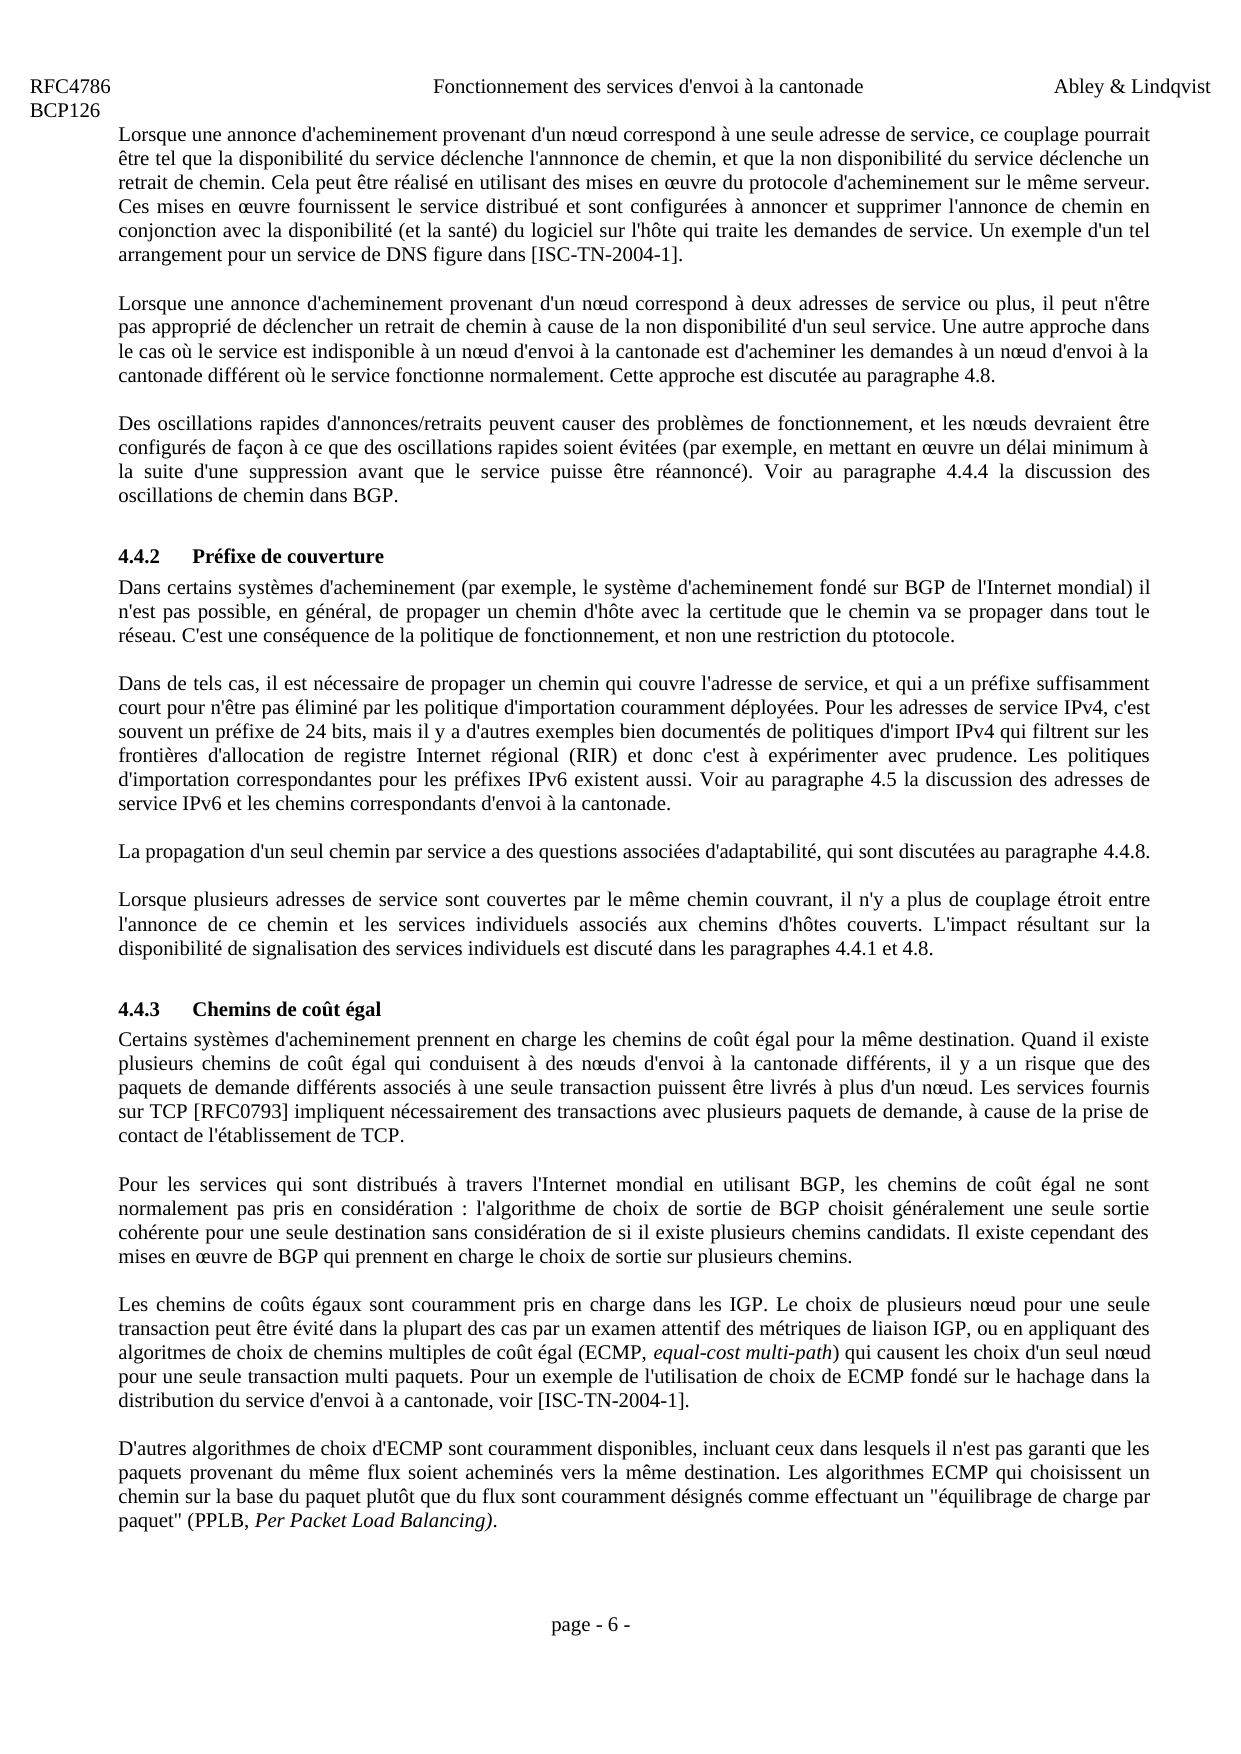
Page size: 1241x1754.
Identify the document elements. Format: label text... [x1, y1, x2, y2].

subtitle 4.4.3 Chemins de coût égal [118, 997, 1152, 1021]
text Pour les services qui sont distribués à travers l'Internet mondial en utilisant BGP, les chemins de coût égal ne sont normalement pas pris en considération : l'algorithme de choix de sortie de BGP choisit généralement une seule sortie cohérente pour une seule destination sans considération de si il existe plusieurs chemins candidats. Il existe cependant des mises en œuvre de BGP qui prennent en charge le choix de sortie sur plusieurs chemins. [118, 1172, 1152, 1268]
text Lorsque une annonce d'acheminement provenant d'un nœud correspond à une seule adresse de service, ce couplage pourrait être tel que la disponibilité du service déclenche l'annnonce de chemin, et que la non disponibilité du service déclenche un retrait de chemin. Cela peut être réalisé en utilisant des mises en œuvre du protocole d'acheminement sur le même serveur. Ces mises en œuvre fournissent le service distribué et sont configurées à annoncer et supprimer l'annonce de chemin en conjonction avec la disponibilité (et la santé) du logiciel sur l'hôte qui traite les demandes de service. Un exemple d'un tel arrangement pour un service de DNS figure dans [ISC-TN-2004-1]. [118, 122, 1152, 266]
text La propagation d'un seul chemin par service a des questions associées d'adaptabilité, qui sont discutées au paragraphe 4.4.8. [118, 839, 1152, 863]
text Lorsque une annonce d'acheminement provenant d'un nœud correspond à deux adresses de service ou plus, il peut n'être pas approprié de déclencher un retrait de chemin à cause de la non disponibilité d'un seul service. Une autre approche dans le cas où le service est indisponible à un nœud d'envoi à la cantonade est d'acheminer les demandes à un nœud d'envoi à la cantonade différent où le service fonctionne normalement. Cette approche est discutée au paragraphe 4.8. [118, 290, 1152, 387]
text Lorsque plusieurs adresses de service sont couvertes par le même chemin couvrant, il n'y a plus de couplage étroit entre l'annonce de ce chemin et les services individuels associés aux chemins d'hôtes couverts. L'impact résultant sur la disponibilité de signalisation des services individuels est discuté dans les paragraphes 4.4.1 et 4.8. [118, 887, 1152, 959]
text Certains systèmes d'acheminement prennent en charge les chemins de coût égal pour la même destination. Quand il existe plusieurs chemins de coût égal qui conduisent à des nœuds d'envoi à la cantonade différents, il y a un risque que des paquets de demande différents associés à une seule transaction puissent être livrés à plus d'un nœud. Les services fournis sur TCP [RFC0793] impliquent nécessairement des transactions avec plusieurs paquets de demande, à cause de la prise de contact de l'établissement de TCP. [118, 1027, 1152, 1147]
subtitle 4.4.2 Préfixe de couverture [118, 544, 1152, 568]
text D'autres algorithmes de choix d'ECMP sont couramment disponibles, incluant ceux dans lesquels il n'est pas garanti que les paquets provenant du même flux soient acheminés vers la même destination. Les algorithmes ECMP qui choisissent un chemin sur la base du paquet plutôt que du flux sont couramment désignés comme effectuant un "équilibrage de charge par paquet" (PPLB, Per Packet Load Balancing). [118, 1436, 1152, 1532]
text Des oscillations rapides d'annonces/retraits peuvent causer des problèmes de fonctionnement, et les nœuds devraient être configurés de façon à ce que des oscillations rapides soient évitées (par exemple, en mettant en œuvre un délai minimum à la suite d'une suppression avant que le service puisse être réannoncé). Voir au paragraphe 4.4.4 la discussion des oscillations de chemin dans BGP. [118, 411, 1152, 507]
text Les chemins de coûts égaux sont couramment pris en charge dans les IGP. Le choix de plusieurs nœud pour une seule transaction peut être évité dans la plupart des cas par un examen attentif des métriques de liaison IGP, ou en appliquant des algoritmes de choix de chemins multiples de coût égal (ECMP, equal-cost multi-path) qui causent les choix d'un seul nœud pour une seule transaction multi paquets. Pour un exemple de l'utilisation de choix de ECMP fondé sur le hachage dans la distribution du service d'envoi à a cantonade, voir [ISC-TN-2004-1]. [118, 1292, 1152, 1412]
text Dans de tels cas, il est nécessaire de propager un chemin qui couvre l'adresse de service, et qui a un préfixe suffisamment court pour n'être pas éliminé par les politique d'importation couramment déployées. Pour les adresses de service IPv4, c'est souvent un préfixe de 24 bits, mais il y a d'autres exemples bien documentés de politiques d'import IPv4 qui filtrent sur les frontières d'allocation de registre Internet régional (RIR) et donc c'est à expérimenter avec prudence. Les politiques d'importation correspondantes pour les préfixes IPv6 existent aussi. Voir au paragraphe 4.5 la discussion des adresses de service IPv6 et les chemins correspondants d'envoi à la cantonade. [118, 671, 1152, 815]
text Dans certains systèmes d'acheminement (par exemple, le système d'acheminement fondé sur BGP de l'Internet mondial) il n'est pas possible, en général, de propager un chemin d'hôte avec la certitude que le chemin va se propager dans tout le réseau. C'est une conséquence de la politique de fonctionnement, et non une restriction du ptotocole. [118, 574, 1152, 647]
